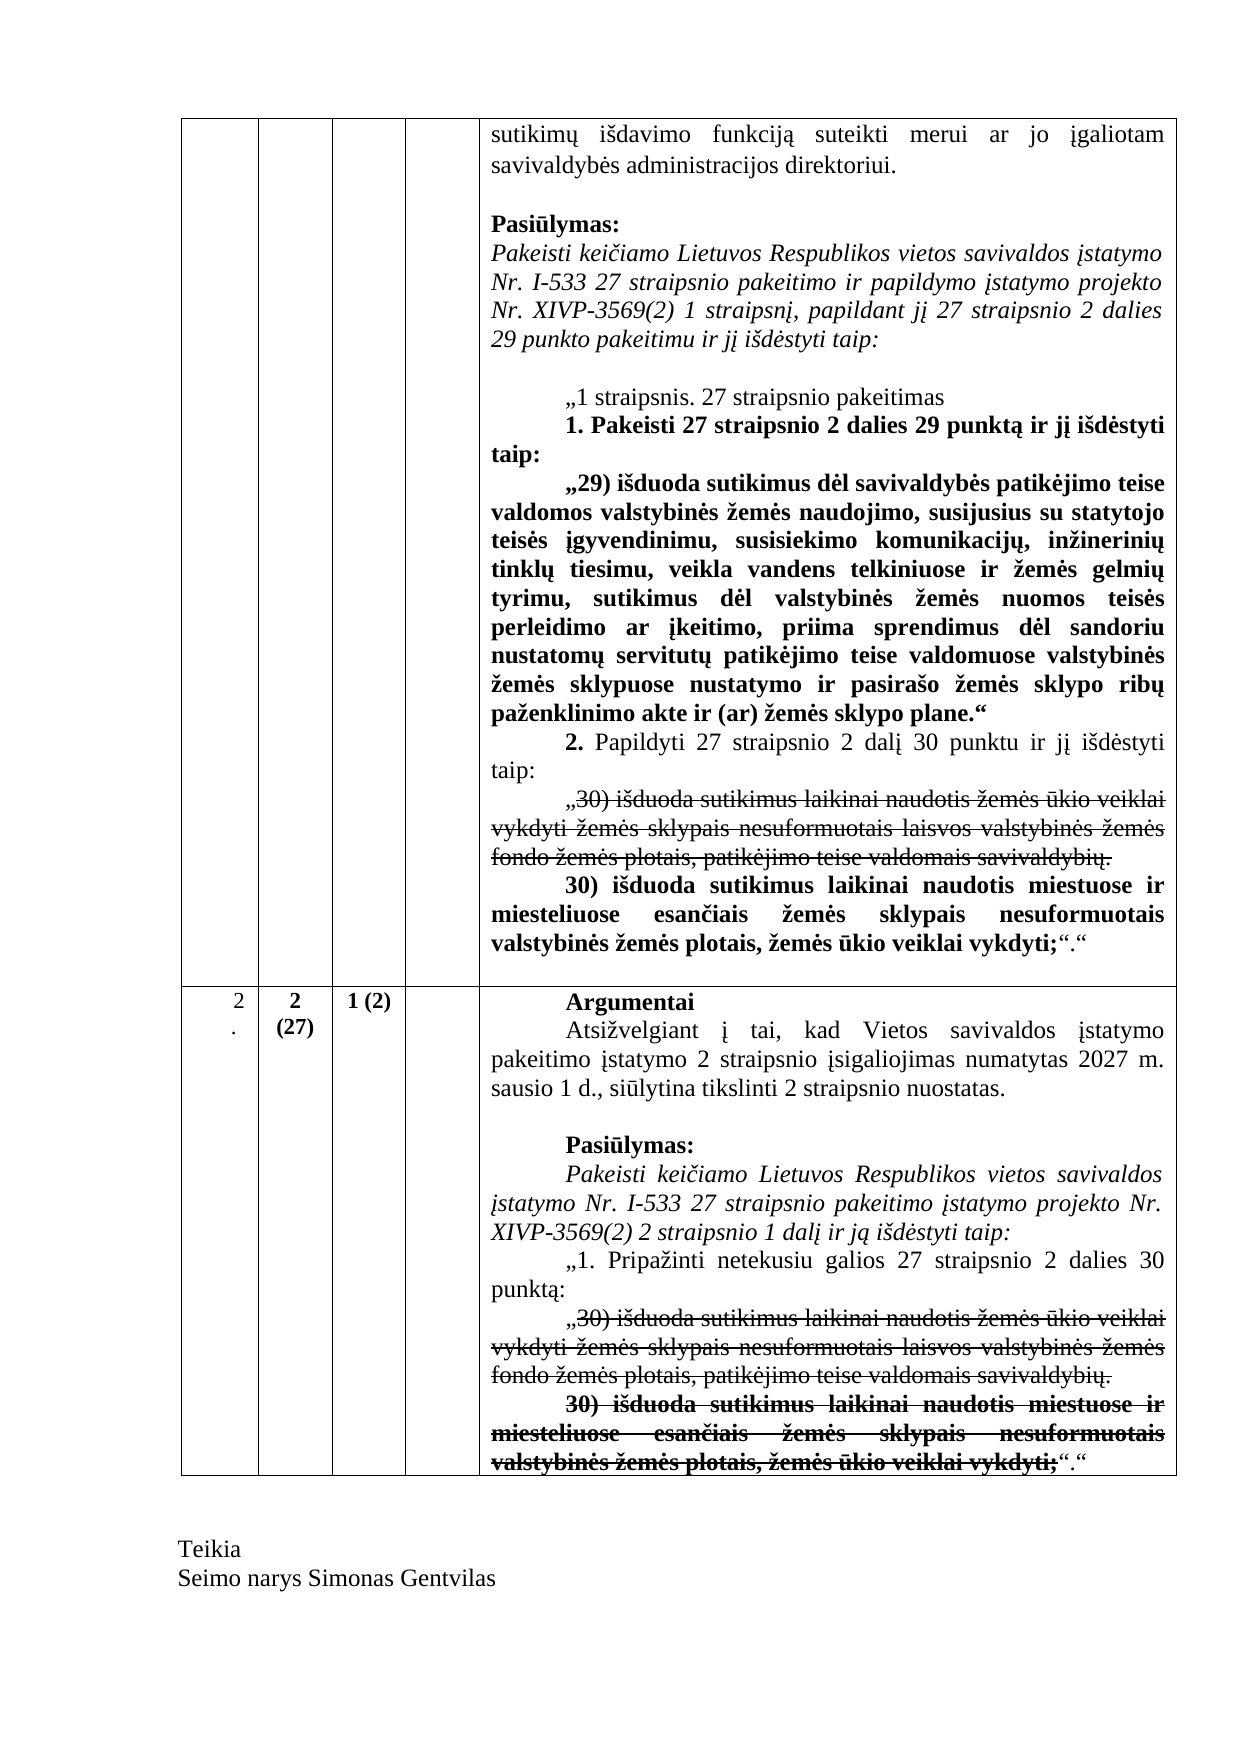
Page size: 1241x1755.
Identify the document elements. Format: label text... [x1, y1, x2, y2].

table_cell sutikimų išdavimo funkciją suteikti merui ar jo įgaliotam savivaldybės administracijos direktoriui. Pasiūlymas: Pakeisti keičiamo Lietuvos Respublikos vietos savivaldos įstatymo Nr. I-533 27 straipsnio pakeitimo ir papildymo įstatymo projekto Nr. XIVP-3569(2) 1 straipsnį, papildant jį 27 straipsnio 2 dalies 29 punkto pakeitimu ir jį išdėstyti taip: „1 straipsnis. 27 straipsnio pakeitimas 1. Pakeisti 27 straipsnio 2 dalies 29 punktą ir jį išdėstyti taip: „29) išduoda sutikimus dėl savivaldybės patikėjimo teise valdomos valstybinės žemės naudojimo, susijusius su statytojo teisės įgyvendinimu, susisiekimo komunikacijų, inžinerinių tinklų tiesimu, veikla vandens telkiniuose ir žemės gelmių tyrimu, sutikimus dėl valstybinės žemės nuomos teisės perleidimo ar įkeitimo, priima sprendimus dėl sandoriu nustatomų servitutų patikėjimo teise valdomuose valstybinės žemės sklypuose nustatymo ir pasirašo žemės sklypo ribų paženklinimo akte ir (ar) žemės sklypo plane.“ 2. Papildyti 27 straipsnio 2 dalį 30 punktu ir jį išdėstyti taip: „30) išduoda sutikimus laikinai naudotis žemės ūkio veiklai vykdyti žemės sklypais nesuformuotais laisvos valstybinės žemės fondo žemės plotais, patikėjimo teise valdomais savivaldybių. 30) išduoda sutikimus laikinai naudotis miestuose ir miesteliuose esančiais žemės sklypais nesuformuotais valstybinės žemės plotais, žemės ūkio veiklai vykdyti;“.“ [480, 119, 1176, 986]
table_cell [259, 119, 332, 986]
table_cell [406, 119, 479, 986]
table_cell 1 (2) [333, 987, 405, 1475]
table_cell [406, 987, 479, 1475]
table_cell [333, 119, 405, 986]
table_cell [182, 987, 258, 1475]
table_cell 2 (27) [259, 987, 332, 1475]
text Seimo narys Simonas Gentvilas [177, 1563, 1181, 1591]
table_cell Argumentai Atsižvelgiant į tai, kad Vietos savivaldos įstatymo pakeitimo įstatymo 2 straipsnio įsigaliojimas numatytas 2027 m. sausio 1 d., siūlytina tikslinti 2 straipsnio nuostatas. Pasiūlymas: Pakeisti keičiamo Lietuvos Respublikos vietos savivaldos įstatymo Nr. I-533 27 straipsnio pakeitimo įstatymo projekto Nr. XIVP-3569(2) 2 straipsnio 1 dalį ir ją išdėstyti taip: „1. Pripažinti netekusiu galios 27 straipsnio 2 dalies 30 punktą: „30) išduoda sutikimus laikinai naudotis žemės ūkio veiklai vykdyti žemės sklypais nesuformuotais laisvos valstybinės žemės fondo žemės plotais, patikėjimo teise valdomais savivaldybių. 30) išduoda sutikimus laikinai naudotis miestuose ir miesteliuose esančiais žemės sklypais nesuformuotais valstybinės žemės plotais, žemės ūkio veiklai vykdyti;“.“ [480, 987, 1176, 1475]
text Teikia [177, 1534, 1181, 1563]
table_cell [182, 119, 258, 986]
